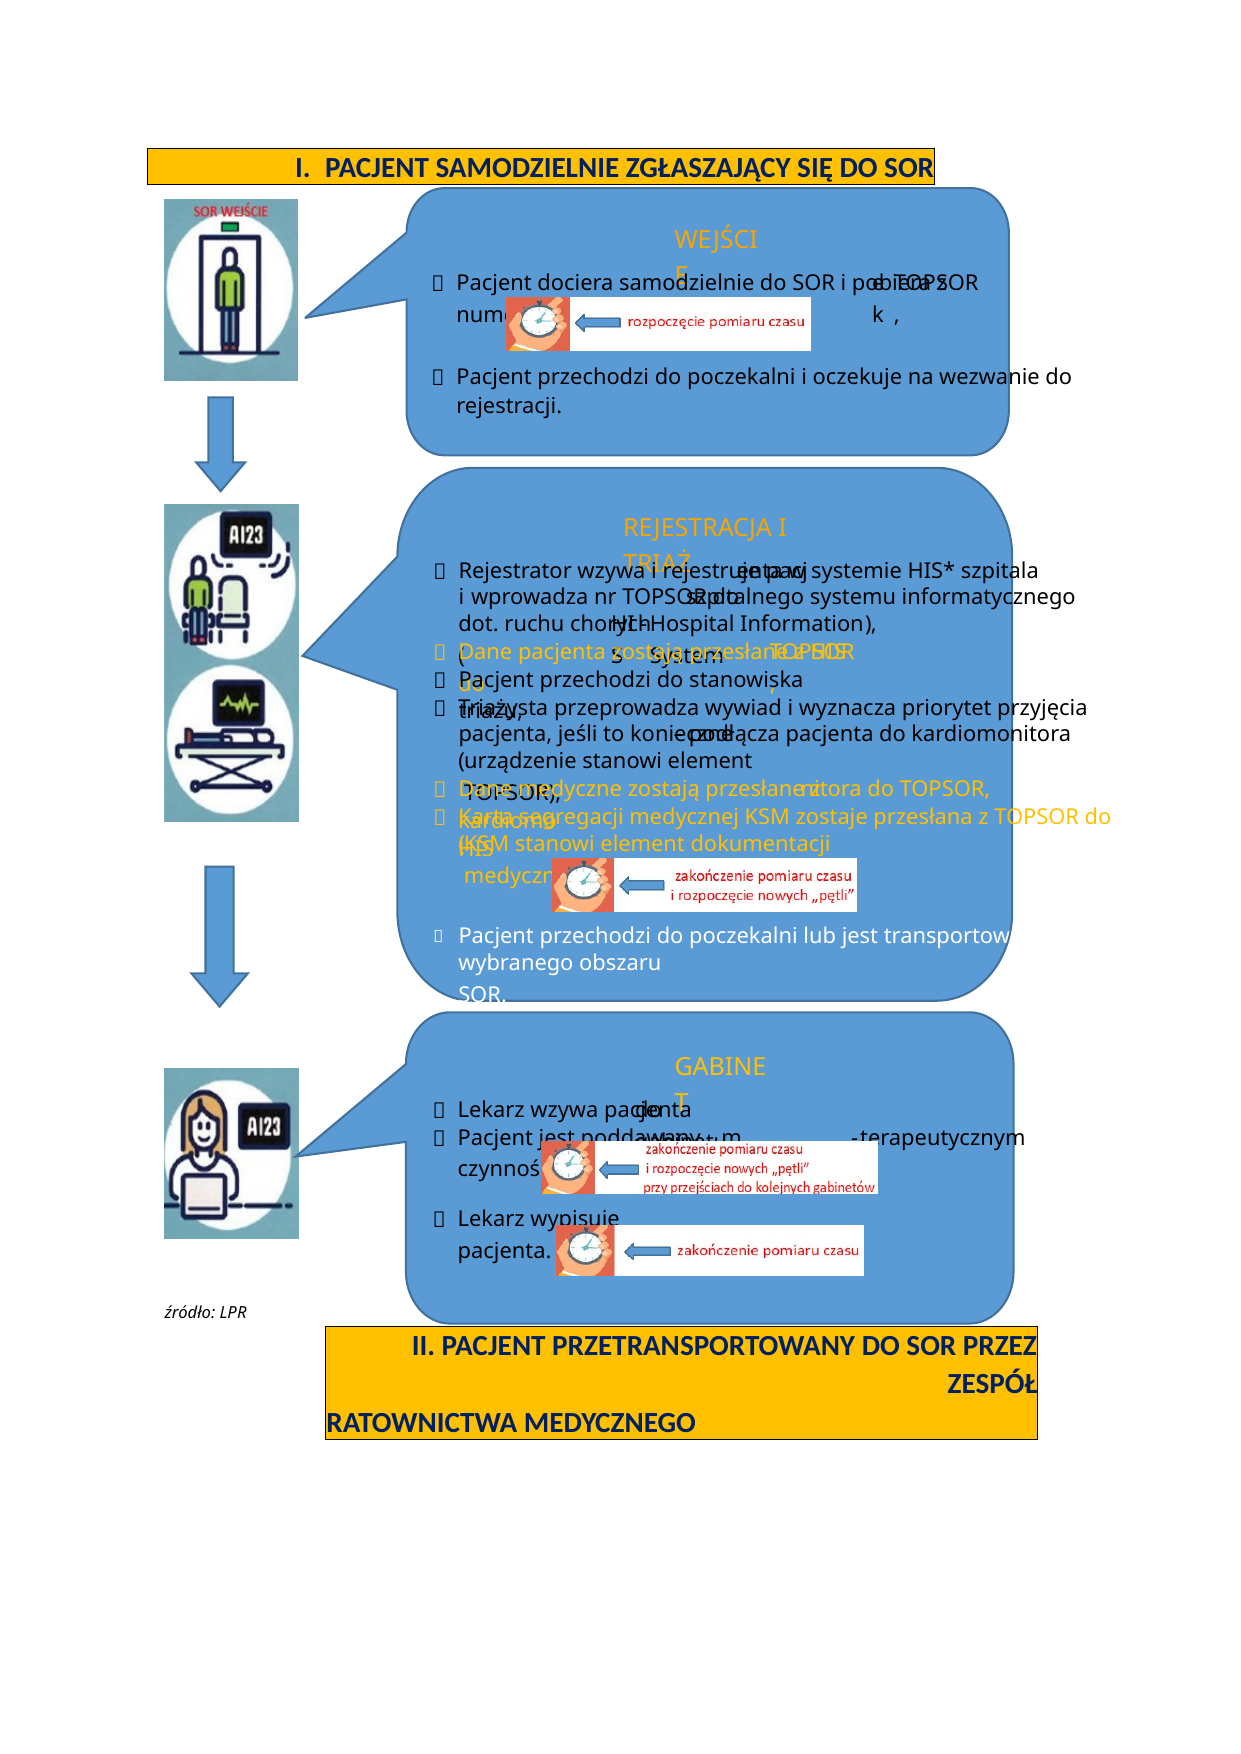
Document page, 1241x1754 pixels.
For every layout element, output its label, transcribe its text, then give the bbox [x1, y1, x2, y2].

picture [164, 504, 299, 822]
list PACJENT SAMODZIELNIE ZGŁASZAJĄCY SIĘ DO SOR [148, 149, 934, 184]
picture [506, 297, 811, 351]
picture [552, 858, 857, 912]
picture [164, 199, 298, 381]
picture [541, 1141, 878, 1194]
text RATOWNICTWA MEDYCZNEGO [326, 1403, 1037, 1439]
picture [556, 1225, 864, 1276]
list PACJENT PRZETRANSPORTOWANY DO SOR PRZEZ ZESPÓŁ [326, 1327, 1037, 1401]
picture [164, 1068, 299, 1239]
